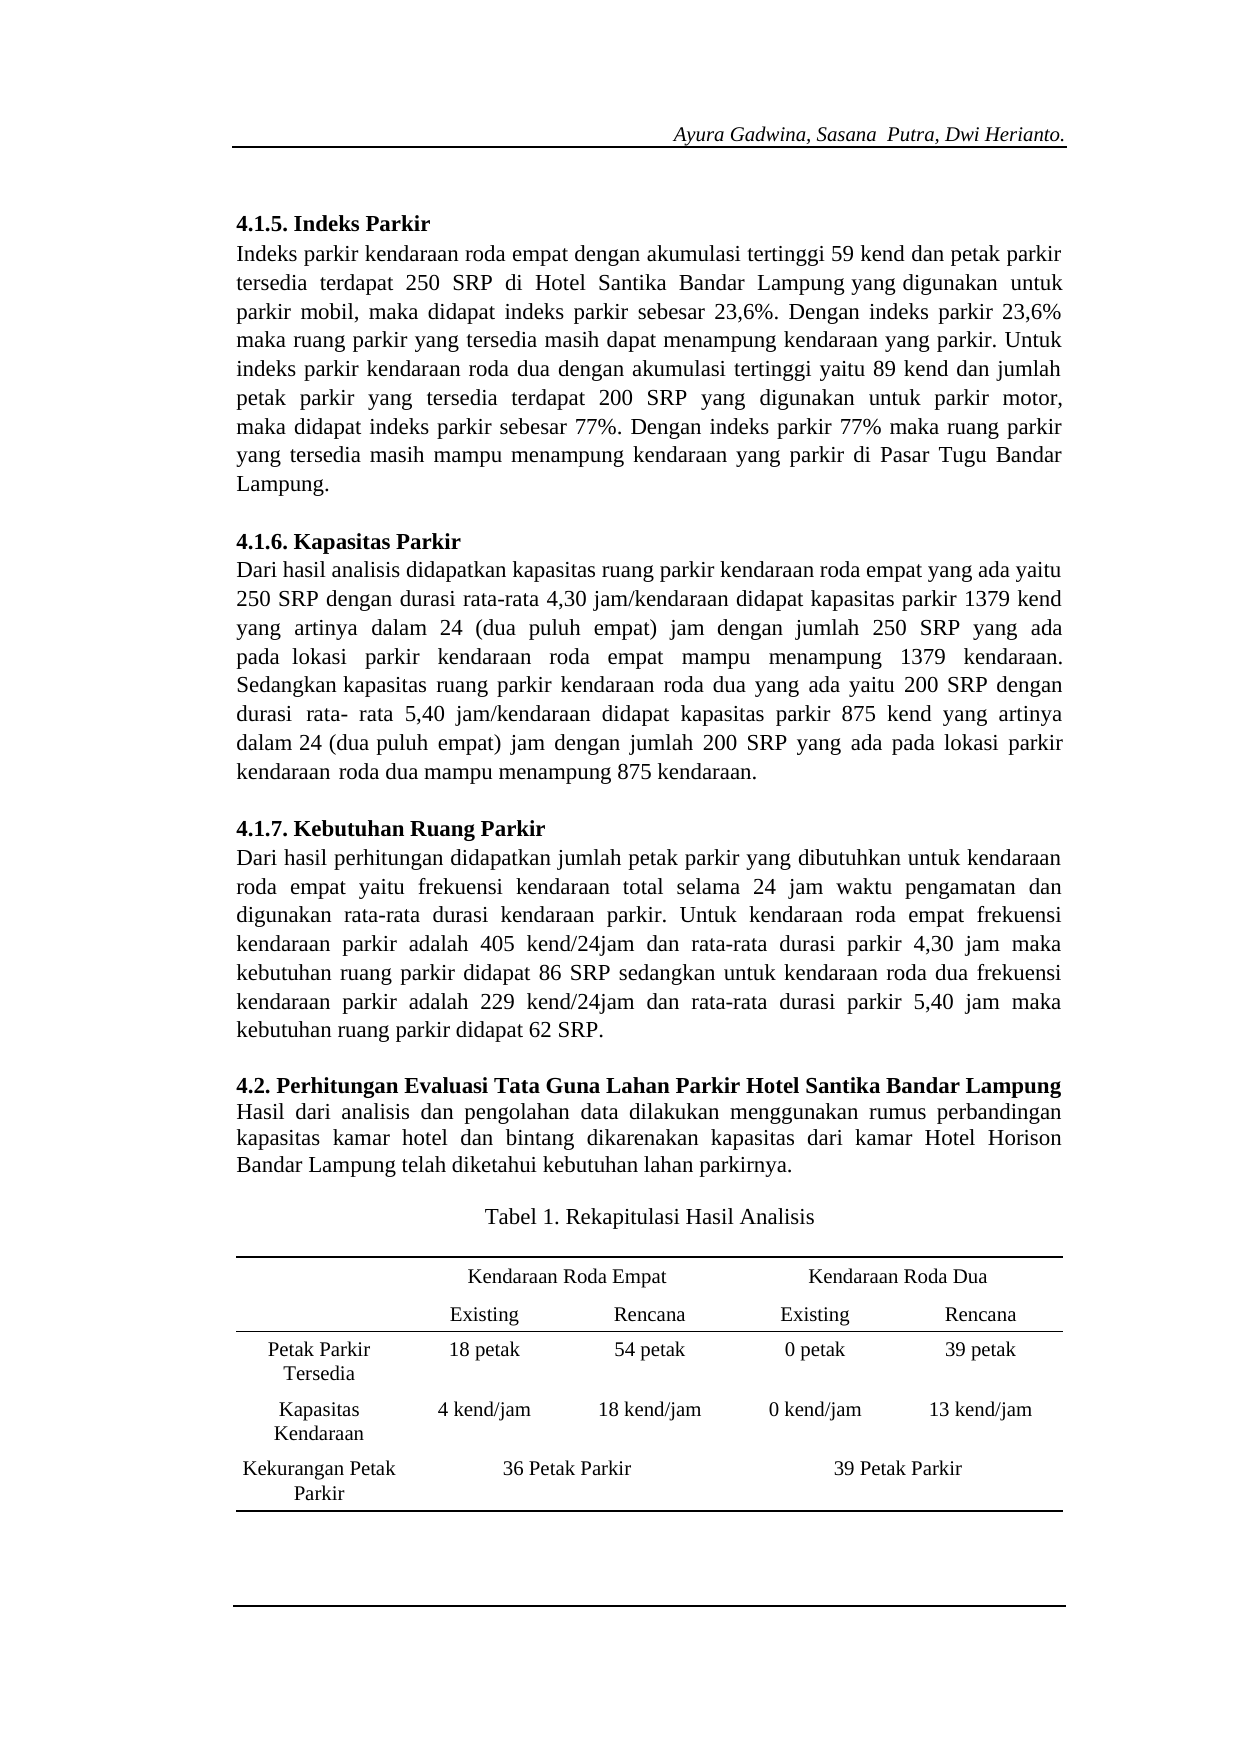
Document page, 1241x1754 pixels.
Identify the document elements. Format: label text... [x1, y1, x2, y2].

table_cell 39 Petak Parkir [732, 1451, 1063, 1510]
text Dari hasil perhitungan didapatkan jumlah petak parkir yang dibutuhkan untuk kendaraan roda empat yaitu frekuensi kendaraan total selama 24 jam waktu pengamatan dan digunakan rata-rata durasi kendaraan parkir. Untuk kendaraan roda empat frekuensi kendaraan parkir adalah 405 kend/24jam dan rata-rata durasi parkir 4,30 jam maka kebutuhan ruang parkir didapat 86 SRP sedangkan untuk kendaraan roda dua frekuensi kendaraan parkir adalah 229 kend/24jam dan rata-rata durasi parkir 5,40 jam maka kebutuhan ruang parkir didapat 62 SRP. [236, 842, 1063, 1043]
table_cell Rencana [898, 1294, 1063, 1331]
table_cell 0 kend/jam [732, 1391, 898, 1451]
table_cell 13 kend/jam [898, 1391, 1063, 1451]
list Hasil dari analisis dan pengolahan data dilakukan menggunakan rumus perbandingan kapasitas kamar hotel dan bintang dikarenakan kapasitas dari kamar Hotel Horison Bandar Lampung telah diketahui kebutuhan lahan parkirnya. [236, 1098, 1063, 1177]
text 4.1.7. Kebutuhan Ruang Parkir [236, 813, 1063, 842]
table_cell Rencana [567, 1294, 732, 1331]
list 4.2. Perhitungan Evaluasi Tata Guna Lahan Parkir Hotel Santika Bandar Lampung [236, 1072, 1063, 1098]
table_cell Petak Parkir Tersedia [236, 1332, 402, 1391]
table_cell 54 petak [567, 1332, 732, 1391]
table_cell 18 kend/jam [567, 1391, 732, 1451]
table_cell 0 petak [732, 1332, 898, 1391]
list 4.1.5. Indeks Parkir [236, 209, 1063, 236]
text 4.1.6. Kapasitas Parkir [236, 525, 1063, 554]
text Indeks parkir kendaraan roda empat dengan akumulasi tertinggi 59 kend dan petak parkir tersedia terdapat 250 SRP di Hotel Santika Bandar Lampung yang digunakan untuk parkir mobil, maka didapat indeks parkir sebesar 23,6%. Dengan indeks parkir 23,6% maka ruang parkir yang tersedia masih dapat menampung kendaraan yang parkir. Untuk indeks parkir kendaraan roda dua dengan akumulasi tertinggi yaitu 89 kend dan jumlah petak parkir yang tersedia terdapat 200 SRP yang digunakan untuk parkir motor, maka didapat indeks parkir sebesar 77%. Dengan indeks parkir 77% maka ruang parkir yang tersedia masih mampu menampung kendaraan yang parkir di Pasar Tugu Bandar Lampung. [236, 236, 1063, 497]
table_cell 36 Petak Parkir [402, 1451, 732, 1510]
table_header Kendaraan Roda Dua [732, 1258, 1063, 1294]
table_cell Kapasitas Kendaraan [236, 1391, 402, 1451]
table_cell Existing [732, 1294, 898, 1331]
list Tabel 1. Rekapitulasi Hasil Analisis [236, 1203, 1063, 1230]
table_cell 39 petak [898, 1332, 1063, 1391]
text Dari hasil analisis didapatkan kapasitas ruang parkir kendaraan roda empat yang ada yaitu [236, 554, 1063, 583]
table_cell Kekurangan Petak Parkir [236, 1451, 402, 1510]
table_cell 4 kend/jam [402, 1391, 567, 1451]
table_header [236, 1258, 402, 1331]
table_cell Existing [402, 1294, 567, 1331]
table_cell 18 petak [402, 1332, 567, 1391]
table_header Kendaraan Roda Empat [402, 1258, 732, 1294]
text 250 SRP dengan durasi rata-rata 4,30 jam/kendaraan didapat kapasitas parkir 1379 kend yang artinya dalam 24 (dua puluh empat) jam dengan jumlah 250 SRP yang ada pada lokasi parkir kendaraan roda empat mampu menampung 1379 kendaraan. Sedangkan kapasitas ruang parkir kendaraan roda dua yang ada yaitu 200 SRP dengan durasi rata- rata 5,40 jam/kendaraan didapat kapasitas parkir 875 kend yang artinya dalam 24 (dua puluh empat) jam dengan jumlah 200 SRP yang ada pada lokasi parkir kendaraan roda dua mampu menampung 875 kendaraan. [236, 583, 1063, 784]
